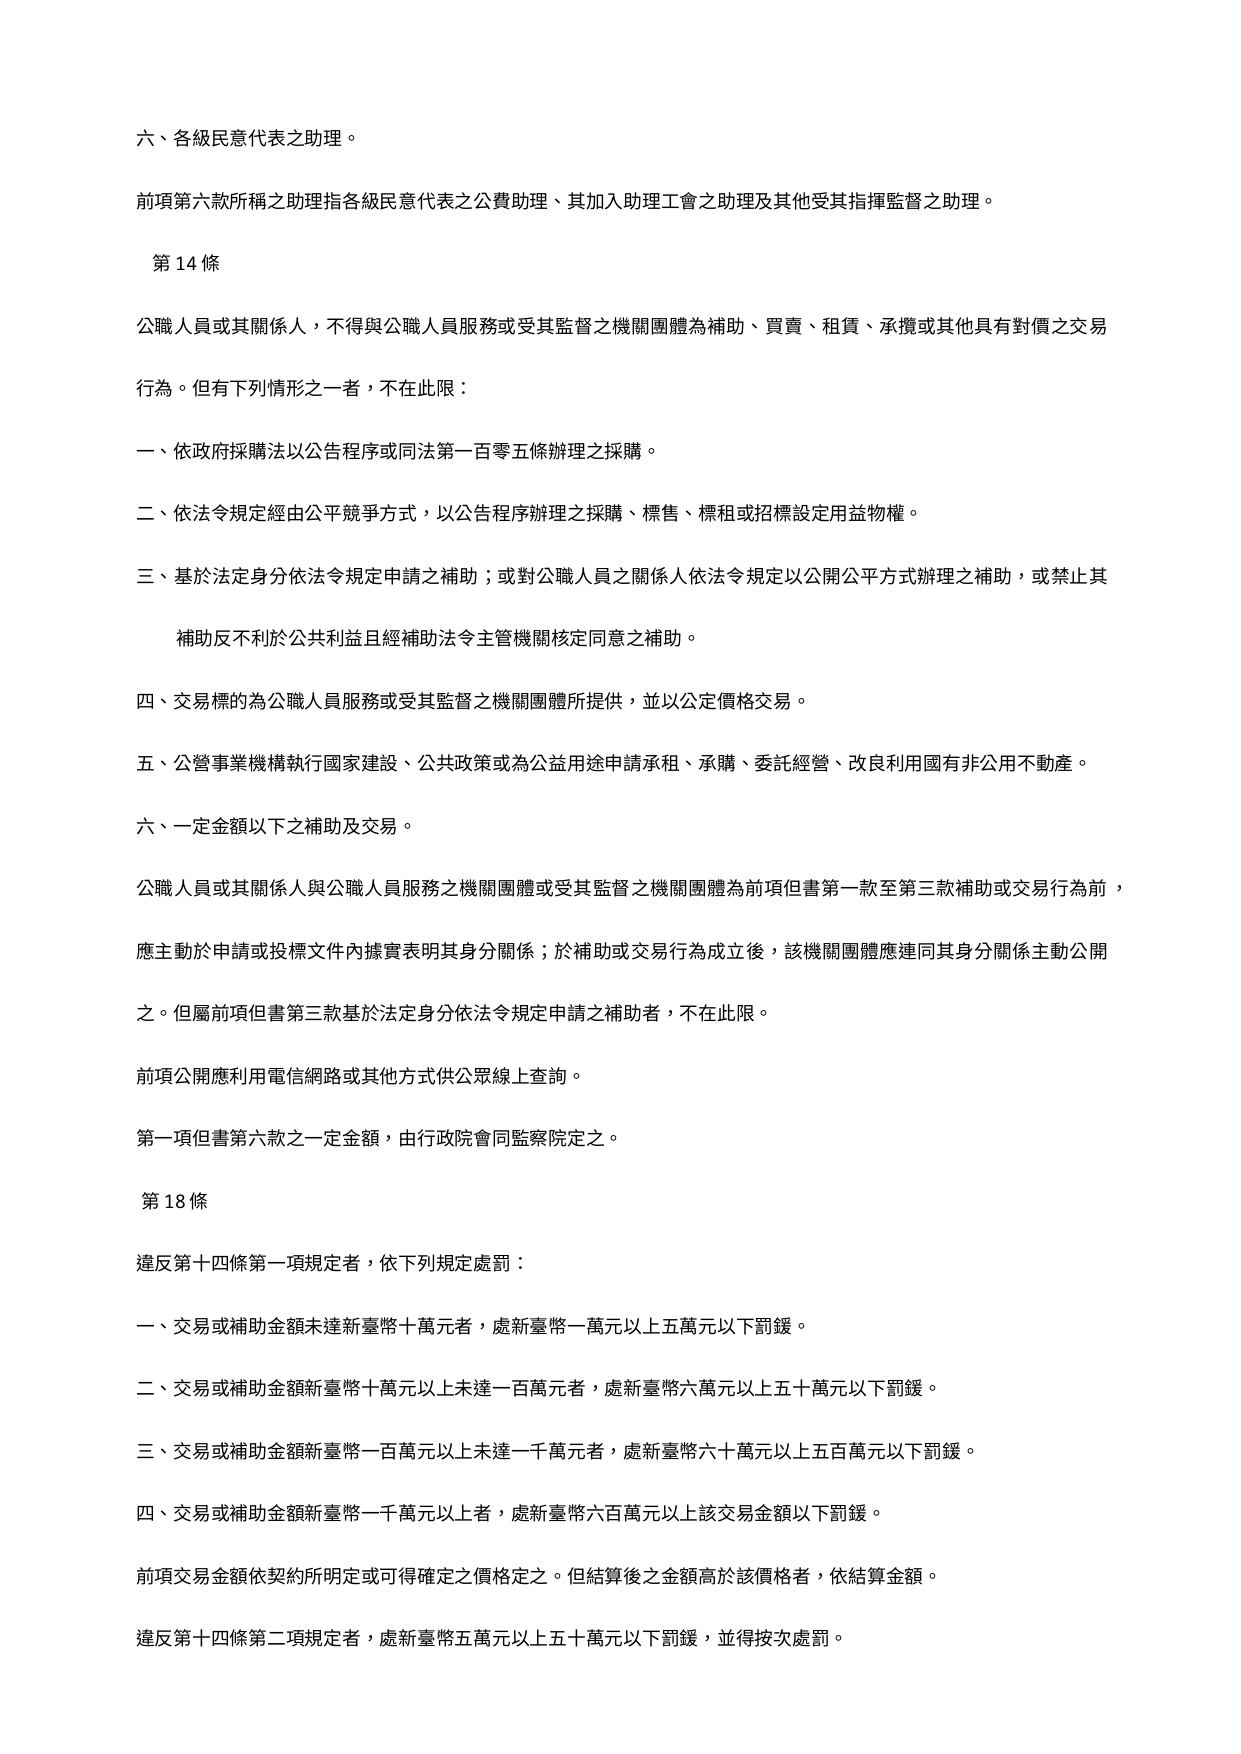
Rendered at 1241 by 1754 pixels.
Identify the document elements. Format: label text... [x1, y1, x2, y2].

text 一、交易或補助金額未達新臺幣十萬元者，處新臺幣一萬元以上五萬元以下罰鍰。 [136, 1283, 1110, 1346]
text 公職人員或其關係人，不得與公職人員服務或受其監督之機關團體為補助、買賣、租賃、承攬或其他具有對價之交易行為。但有下列情形之一者，不在此限： [136, 283, 1110, 408]
text 五、公營事業機構執行國家建設、公共政策或為公益用途申請承租、承購、委託經營、改良利用國有非公用不動產。 [136, 721, 1110, 783]
text 第14條 [62, 221, 1204, 283]
text 第一項但書第六款之一定金額，由行政院會同監察院定之。 [136, 1096, 1110, 1158]
text 前項交易金額依契約所明定或可得確定之價格定之。但結算後之金額高於該價格者，依結算金額。 [136, 1533, 1110, 1596]
text 三、交易或補助金額新臺幣一百萬元以上未達一千萬元者，處新臺幣六十萬元以上五百萬元以下罰鍰。 [136, 1408, 1110, 1471]
text 六、各級民意代表之助理。 [136, 96, 1110, 158]
text 二、依法令規定經由公平競爭方式，以公告程序辦理之採購、標售、標租或招標設定用益物權。 [136, 471, 1110, 533]
text 前項公開應利用電信網路或其他方式供公眾線上查詢。 [136, 1033, 1110, 1096]
text 違反第十四條第一項規定者，依下列規定處罰： [136, 1221, 1110, 1283]
text 公職人員或其關係人與公職人員服務之機關團體或受其監督之機關團體為前項但書第一款至第三款補助或交易行為前，應主動於申請或投標文件內據實表明其身分關係；於補助或交易行為成立後，該機關團體應連同其身分關係主動公開之。但屬前項但書第三款基於法定身分依法令規定申請之補助者，不在此限。 [136, 846, 1110, 1033]
text 四、交易標的為公職人員服務或受其監督之機關團體所提供，並以公定價格交易。 [136, 658, 1110, 721]
text 前項第六款所稱之助理指各級民意代表之公費助理、其加入助理工會之助理及其他受其指揮監督之助理。 [136, 158, 1110, 221]
text 二、交易或補助金額新臺幣十萬元以上未達一百萬元者，處新臺幣六萬元以上五十萬元以下罰鍰。 [136, 1346, 1110, 1408]
text 四、交易或補助金額新臺幣一千萬元以上者，處新臺幣六百萬元以上該交易金額以下罰鍰。 [136, 1471, 1110, 1533]
text 六、一定金額以下之補助及交易。 [136, 783, 1110, 846]
text 三、基於法定身分依法令規定申請之補助；或對公職人員之關係人依法令規定以公開公平方式辦理之補助，或禁止其補助反不利於公共利益且經補助法令主管機關核定同意之補助。 [136, 533, 1110, 658]
text 違反第十四條第二項規定者，處新臺幣五萬元以上五十萬元以下罰鍰，並得按次處罰。 [136, 1596, 1110, 1658]
text 一、依政府採購法以公告程序或同法第一百零五條辦理之採購。 [136, 408, 1110, 471]
text 第18條 [62, 1158, 1204, 1221]
